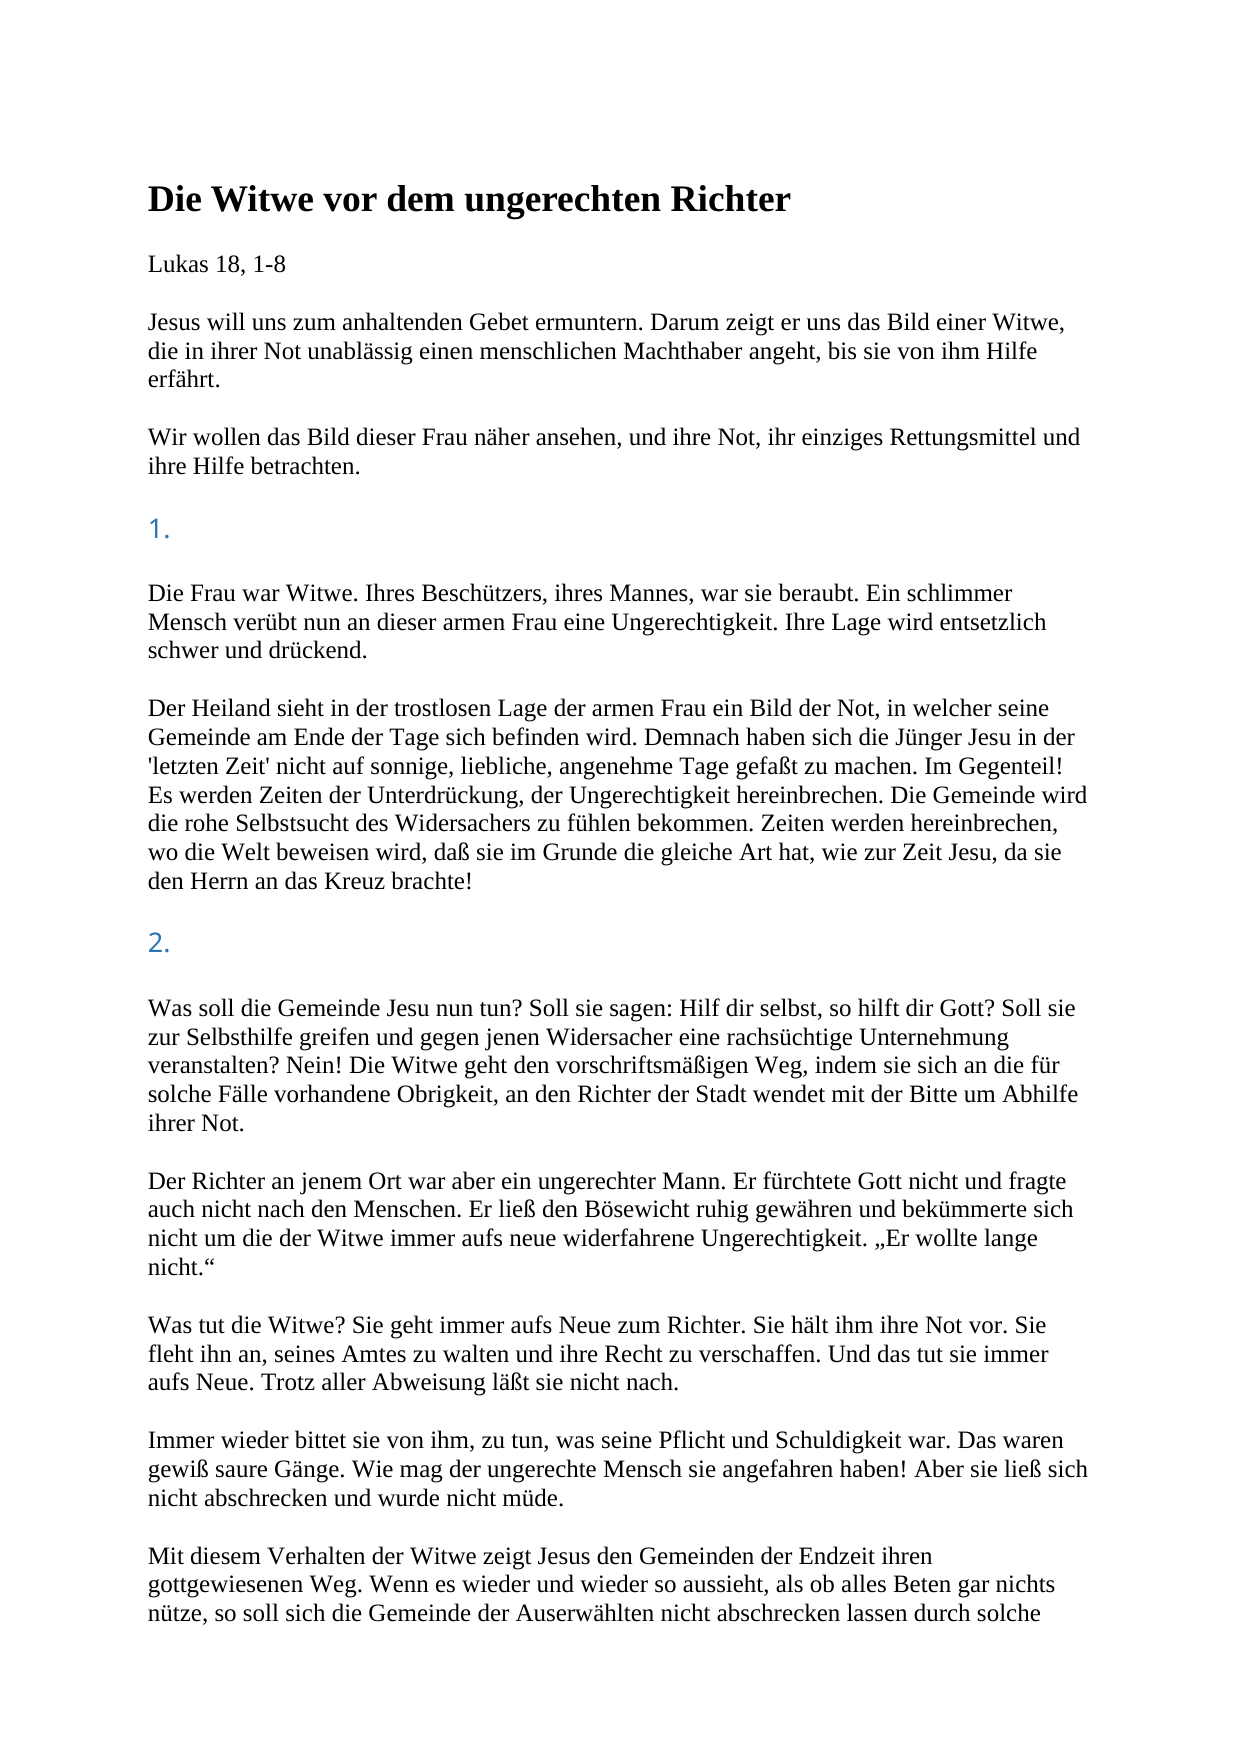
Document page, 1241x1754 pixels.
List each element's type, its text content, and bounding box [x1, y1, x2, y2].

text Wir wollen das Bild dieser Frau näher ansehen, und ihre Not, ihr einziges Rettungsmittel und ihre Hilfe betrachten. [148, 422, 1093, 480]
text Was soll die Gemeinde Jesu nun tun? Soll sie sagen: Hilf dir selbst, so hilft dir Gott? Soll sie zur Selbsthilfe greifen und gegen jenen Widersacher eine rachsüchtige Unternehmung veranstalten? Nein! Die Witwe geht den vorschriftsmäßigen Weg, indem sie sich an die für solche Fälle vorhandene Obrigkeit, an den Richter der Stadt wendet mit der Bitte um Abhilfe ihrer Not. [148, 993, 1093, 1137]
text Jesus will uns zum anhaltenden Gebet ermuntern. Darum zeigt er uns das Bild einer Witwe, die in ihrer Not unablässig einen menschlichen Machthaber angeht, bis sie von ihm Hilfe erfährt. [148, 307, 1093, 393]
subtitle 1. [148, 509, 1093, 546]
text Immer wieder bittet sie von ihm, zu tun, was seine Pflicht und Schuldigkeit war. Das waren gewiß saure Gänge. Wie mag der ungerechte Mensch sie angefahren haben! Aber sie ließ sich nicht abschrecken und wurde nicht müde. [148, 1425, 1093, 1512]
text Mit diesem Verhalten der Witwe zeigt Jesus den Gemeinden der Endzeit ihren gottgewiesenen Weg. Wenn es wieder und wieder so aussieht, als ob alles Beten gar nichts nütze, so soll sich die Gemeinde der Auserwählten nicht abschrecken lassen durch solche [148, 1541, 1093, 1627]
text Die Frau war Witwe. Ihres Beschützers, ihres Mannes, war sie beraubt. Ein schlimmer Mensch verübt nun an dieser armen Frau eine Ungerechtigkeit. Ihre Lage wird entsetzlich schwer und drückend. [148, 578, 1093, 664]
text Lukas 18, 1-8 [148, 249, 1093, 278]
subtitle 2. [148, 924, 1093, 961]
text Was tut die Witwe? Sie geht immer aufs Neue zum Richter. Sie hält ihm ihre Not vor. Sie fleht ihn an, seines Amtes zu walten und ihre Recht zu verschaffen. Und das tut sie immer aufs Neue. Trotz aller Abweisung läßt sie nicht nach. [148, 1310, 1093, 1396]
subtitle Die Witwe vor dem ungerechten Richter [148, 177, 1093, 220]
text Der Richter an jenem Ort war aber ein ungerechter Mann. Er fürchtete Gott nicht und fragte auch nicht nach den Menschen. Er ließ den Bösewicht ruhig gewähren und bekümmerte sich nicht um die der Witwe immer aufs neue widerfahrene Ungerechtigkeit. „Er wollte lange nicht.“ [148, 1166, 1093, 1281]
text Der Heiland sieht in der trostlosen Lage der armen Frau ein Bild der Not, in welcher seine Gemeinde am Ende der Tage sich befinden wird. Demnach haben sich die Jünger Jesu in der 'letzten Zeit' nicht auf sonnige, liebliche, angenehme Tage gefaßt zu machen. Im Gegenteil! Es werden Zeiten der Unterdrückung, der Ungerechtigkeit hereinbrechen. Die Gemeinde wird die rohe Selbstsucht des Widersachers zu fühlen bekommen. Zeiten werden hereinbrechen, wo die Welt beweisen wird, daß sie im Grunde die gleiche Art hat, wie zur Zeit Jesu, da sie den Herrn an das Kreuz brachte! [148, 693, 1093, 895]
